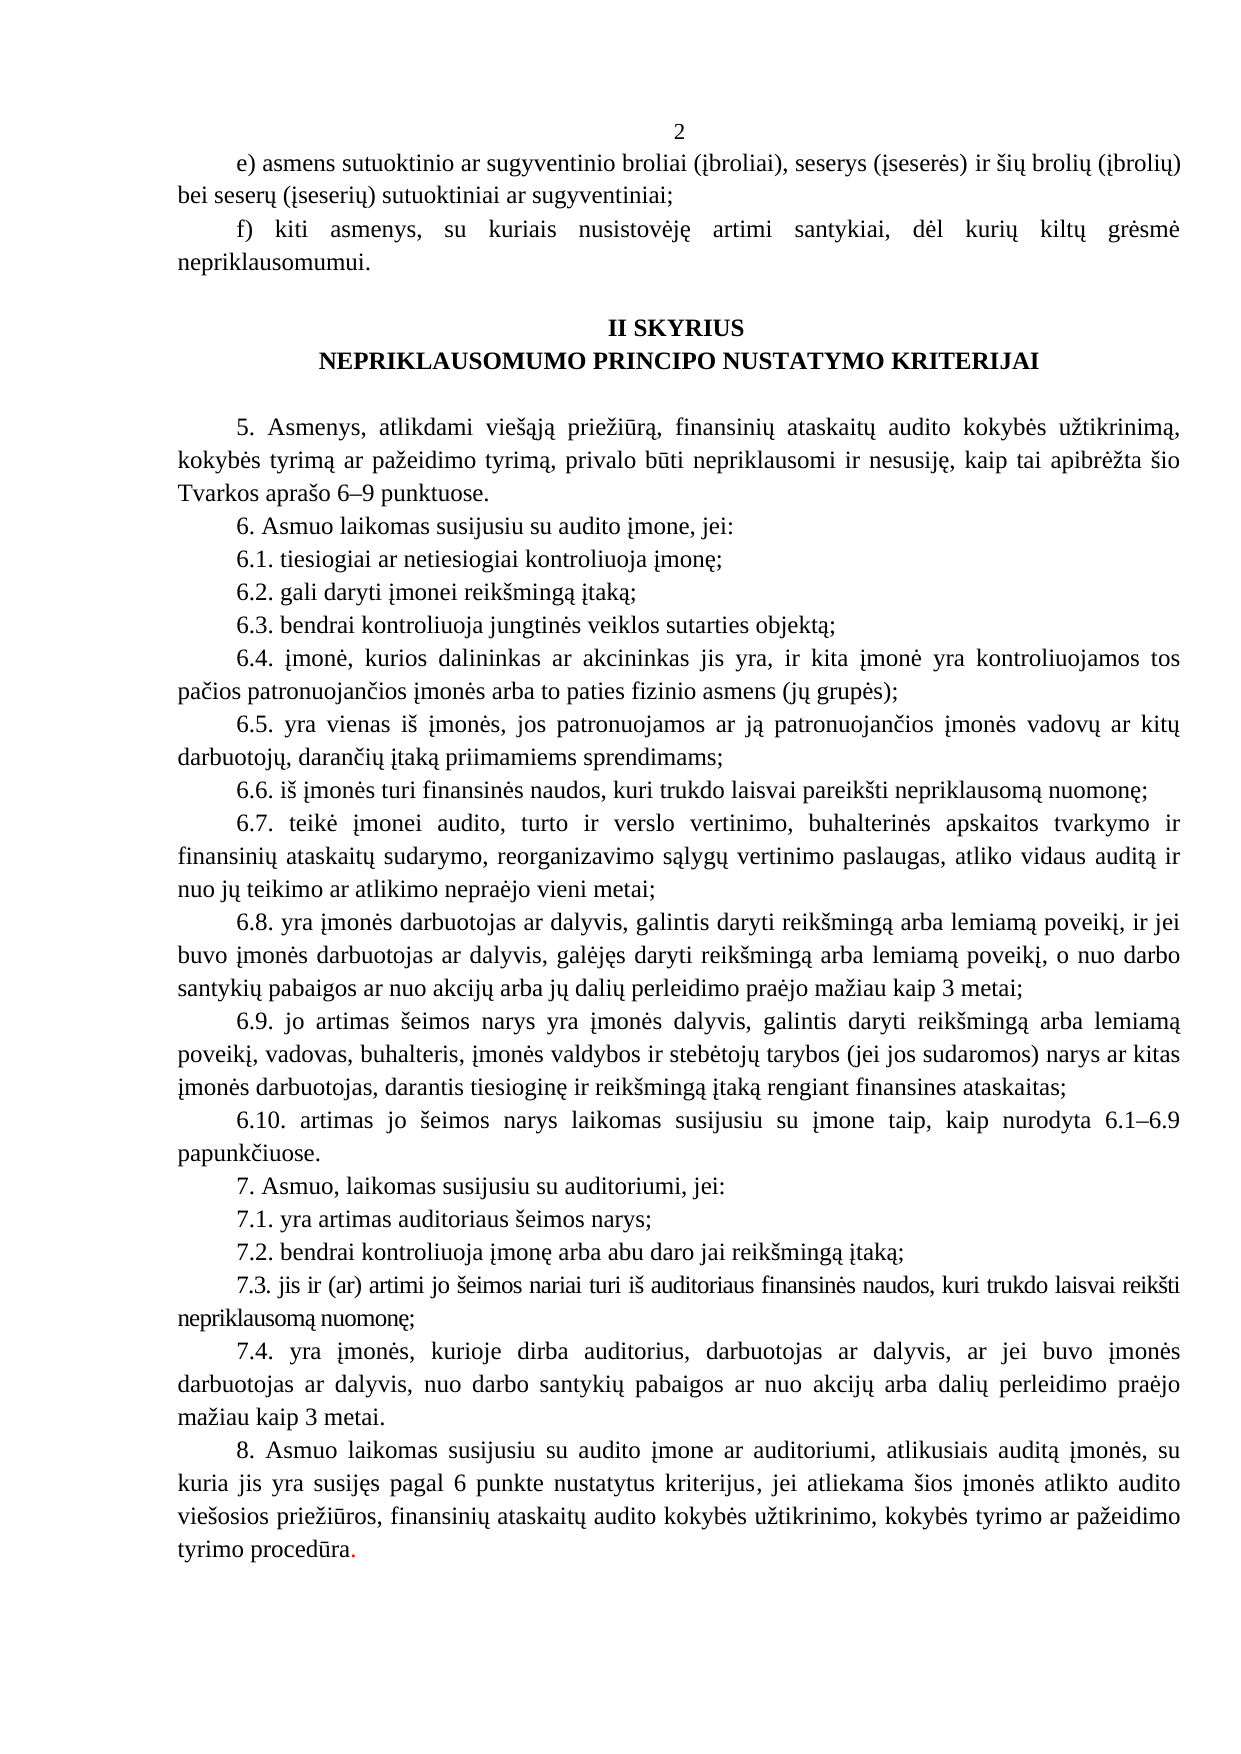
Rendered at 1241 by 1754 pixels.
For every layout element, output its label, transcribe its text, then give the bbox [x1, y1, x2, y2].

text 7.1. yra artimas auditoriaus šeimos narys; [177, 1204, 1181, 1233]
text 6.9. jo artimas šeimos narys yra įmonės dalyvis, galintis daryti reikšmingą arba lemiamą poveikį, vadovas, buhalteris, įmonės valdybos ir stebėtojų tarybos (jei jos sudaromos) narys ar kitas įmonės darbuotojas, darantis tiesioginę ir reikšmingą įtaką rengiant finansines ataskaitas; [177, 1006, 1181, 1101]
text II SKYRIUS [177, 313, 1181, 341]
text 8. Asmuo laikomas susijusiu su audito įmone ar auditoriumi, atlikusiais auditą įmonės, su kuria jis yra susijęs pagal 6 punkte nustatytus kriterijus, jei atliekama šios įmonės atlikto audito viešosios priežiūros, finansinių ataskaitų audito kokybės užtikrinimo, kokybės tyrimo ar pažeidimo tyrimo procedūra. [177, 1435, 1181, 1563]
text 6.2. gali daryti įmonei reikšmingą įtaką; [177, 577, 1181, 606]
text 6.5. yra vienas iš įmonės, jos patronuojamos ar ją patronuojančios įmonės vadovų ar kitų darbuotojų, darančių įtaką priimamiems sprendimams; [177, 709, 1181, 771]
text f) kiti asmenys, su kuriais nusistovėję artimi santykiai, dėl kurių kiltų grėsmė nepriklausomumui. [177, 214, 1181, 275]
text 6.7. teikė įmonei audito, turto ir verslo vertinimo, buhalterinės apskaitos tvarkymo ir finansinių ataskaitų sudarymo, reorganizavimo sąlygų vertinimo paslaugas, atliko vidaus auditą ir nuo jų teikimo ar atlikimo nepraėjo vieni metai; [177, 808, 1181, 903]
text 7.2. bendrai kontroliuoja įmonę arba abu daro jai reikšmingą įtaką; [177, 1237, 1181, 1266]
text NEPRIKLAUSOMUMO principo NUSTATYMO KRITERIJAI [177, 346, 1181, 374]
text 6.6. iš įmonės turi finansinės naudos, kuri trukdo laisvai pareikšti nepriklausomą nuomonę; [177, 775, 1181, 804]
text 6.1. tiesiogiai ar netiesiogiai kontroliuoja įmonę; [177, 544, 1181, 573]
text 6.3. bendrai kontroliuoja jungtinės veiklos sutarties objektą; [177, 610, 1181, 639]
text 7.4. yra įmonės, kurioje dirba auditorius, darbuotojas ar dalyvis, ar jei buvo įmonės darbuotojas ar dalyvis, nuo darbo santykių pabaigos ar nuo akcijų arba dalių perleidimo praėjo mažiau kaip 3 metai. [177, 1336, 1181, 1431]
text 6.4. įmonė, kurios dalininkas ar akcininkas jis yra, ir kita įmonė yra kontroliuojamos tos pačios patronuojančios įmonės arba to paties fizinio asmens (jų grupės); [177, 643, 1181, 705]
text 6. Asmuo laikomas susijusiu su audito įmone, jei: [177, 511, 1181, 539]
text 5. Asmenys, atlikdami viešąją priežiūrą, finansinių ataskaitų audito kokybės užtikrinimą, kokybės tyrimą ar pažeidimo tyrimą, privalo būti nepriklausomi ir nesusiję, kaip tai apibrėžta šio Tvarkos aprašo 6–9 punktuose. [177, 412, 1181, 507]
text 6.10. artimas jo šeimos narys laikomas susijusiu su įmone taip, kaip nurodyta 6.1–6.9 papunkčiuose. [177, 1105, 1181, 1167]
text 7.3. jis ir (ar) artimi jo šeimos nariai turi iš auditoriaus finansinės naudos, kuri trukdo laisvai reikšti nepriklausomą nuomonę; [177, 1270, 1181, 1332]
text 6.8. yra įmonės darbuotojas ar dalyvis, galintis daryti reikšmingą arba lemiamą poveikį, ir jei buvo įmonės darbuotojas ar dalyvis, galėjęs daryti reikšmingą arba lemiamą poveikį, o nuo darbo santykių pabaigos ar nuo akcijų arba jų dalių perleidimo praėjo mažiau kaip 3 metai; [177, 907, 1181, 1002]
text 7. Asmuo, laikomas susijusiu su auditoriumi, jei: [177, 1171, 1181, 1200]
text e) asmens sutuoktinio ar sugyventinio broliai (įbroliai), seserys (įseserės) ir šių brolių (įbrolių) bei seserų (įseserių) sutuoktiniai ar sugyventiniai; [177, 148, 1181, 209]
